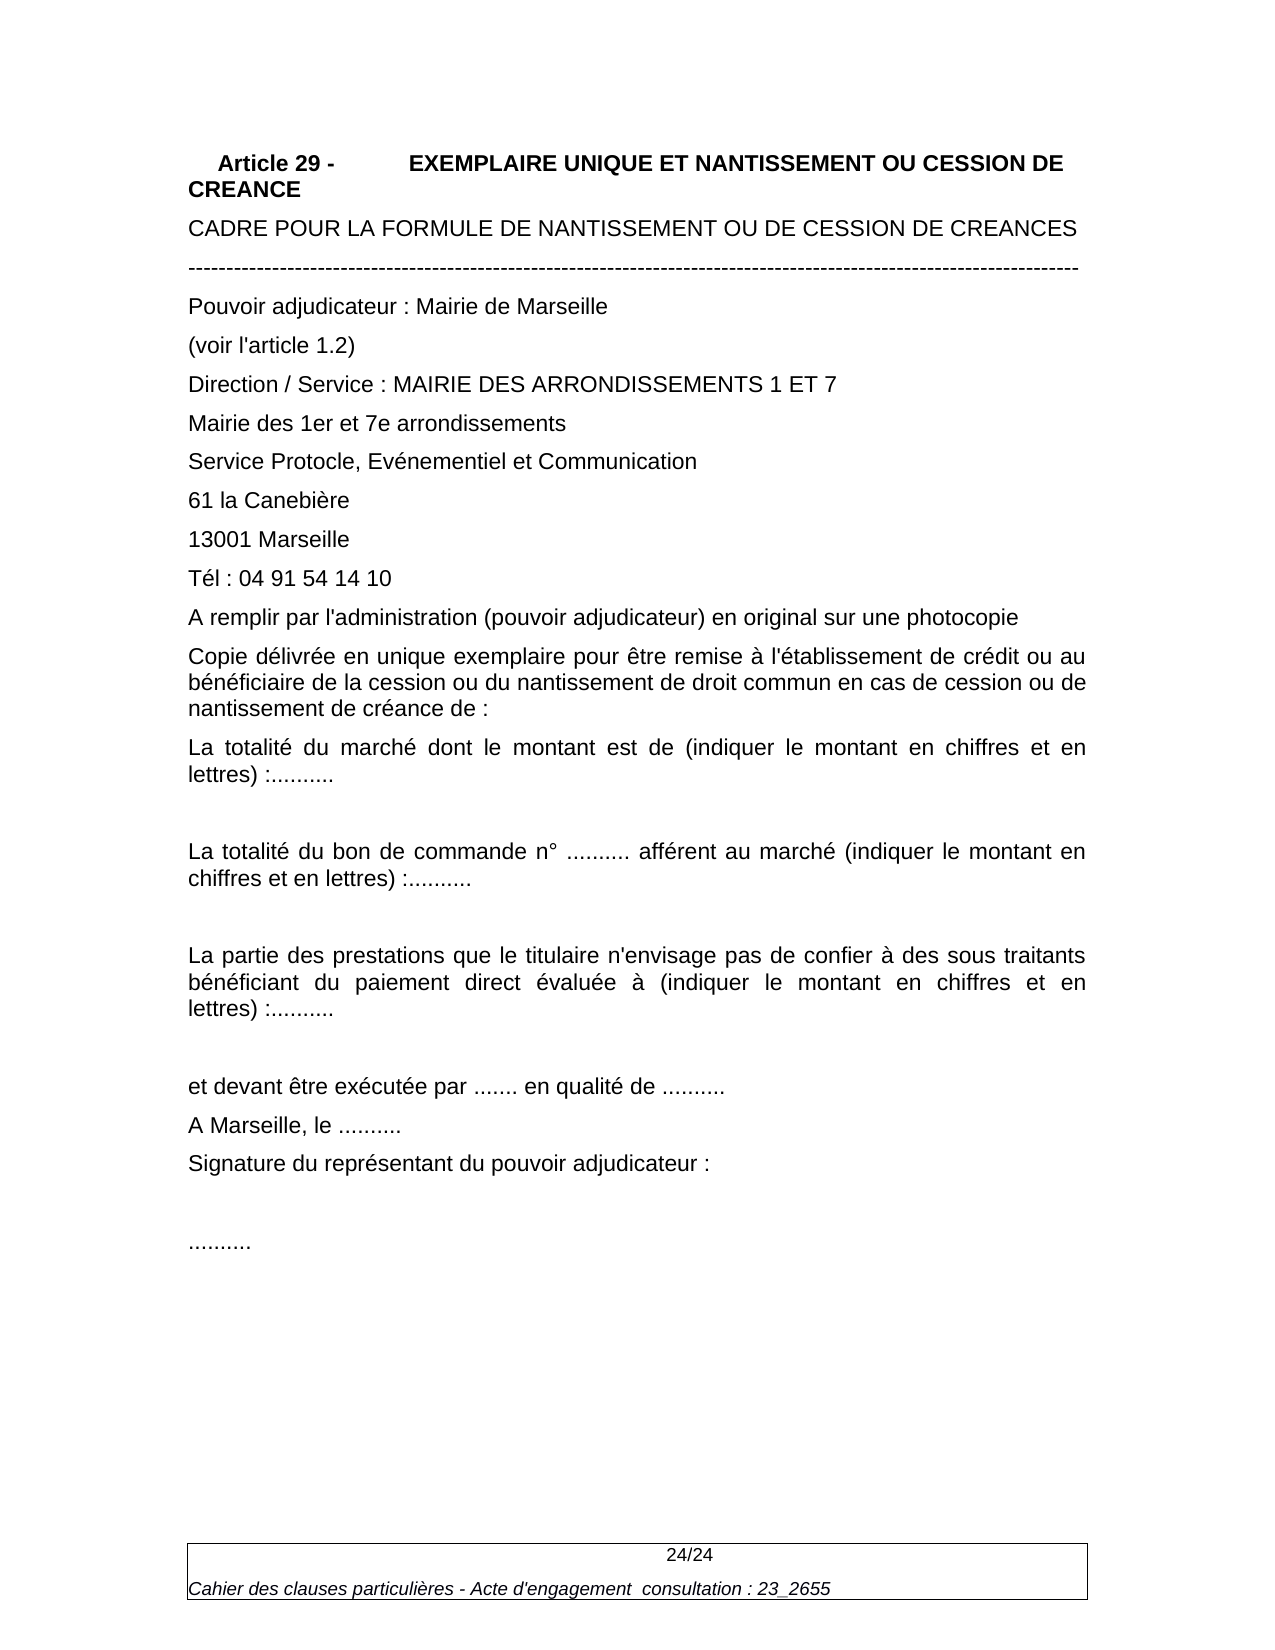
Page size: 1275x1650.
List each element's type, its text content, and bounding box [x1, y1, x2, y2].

text Pouvoir adjudicateur : Mairie de Marseille [188, 293, 1087, 319]
text Mairie des 1er et 7e arrondissements [188, 409, 1087, 436]
text --------------------------------------------------------------------------------------------------------------------- [188, 254, 1087, 280]
text A remplir par l'administration (pouvoir adjudicateur) en original sur une photocopie [188, 604, 1087, 630]
text La partie des prestations que le titulaire n'envisage pas de confier à des sous traitants bénéficiant du paiement direct évaluée à (indiquer le montant en chiffres et en lettres) :.......... [188, 942, 1087, 1021]
text .......... [188, 1228, 1087, 1254]
text et devant être exécutée par ....... en qualité de .......... [188, 1073, 1087, 1099]
text Copie délivrée en unique exemplaire pour être remise à l'établissement de crédit ou au bénéficiaire de la cession ou du nantissement de droit commun en cas de cession ou de nantissement de créance de : [188, 643, 1087, 722]
text CADRE POUR LA FORMULE DE NANTISSEMENT OU DE CESSION DE CREANCES [188, 215, 1087, 242]
text Service Protocle, Evénementiel et Communication [188, 448, 1087, 475]
text 13001 Marseille [188, 526, 1087, 552]
subtitle EXEMPLAIRE UNIQUE ET NANTISSEMENT OU CESSION DE CREANCE [188, 150, 1087, 203]
text A Marseille, le .......... [188, 1112, 1087, 1138]
text Tél : 04 91 54 14 10 [188, 565, 1087, 591]
text La totalité du marché dont le montant est de (indiquer le montant en chiffres et en lettres) :.......... [188, 734, 1087, 787]
text 61 la Canebière [188, 487, 1087, 513]
text La totalité du bon de commande n° .......... afférent au marché (indiquer le montant en chiffres et en lettres) :.......... [188, 838, 1087, 891]
text Signature du représentant du pouvoir adjudicateur : [188, 1150, 1087, 1177]
text Direction / Service : MAIRIE DES ARRONDISSEMENTS 1 ET 7 [188, 371, 1087, 397]
text (voir l'article 1.2) [188, 332, 1087, 358]
